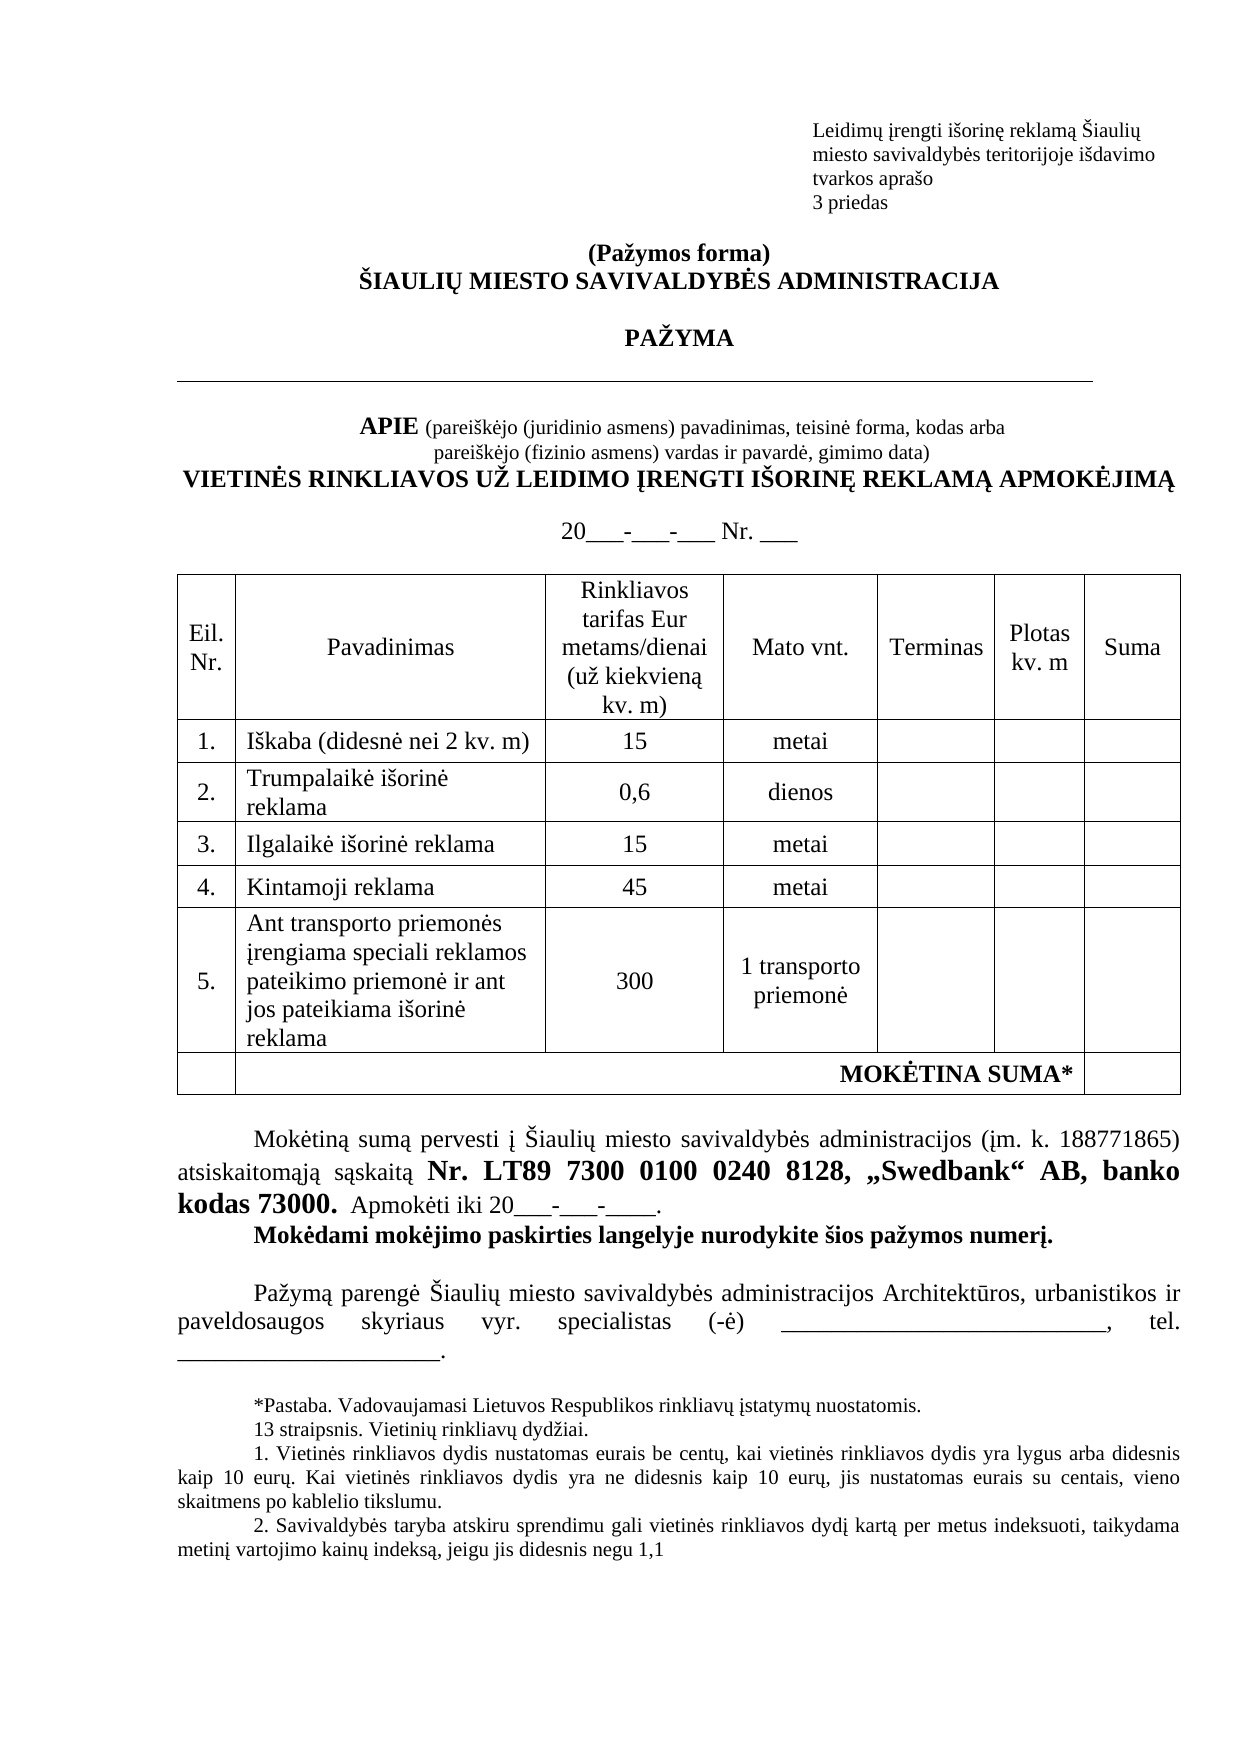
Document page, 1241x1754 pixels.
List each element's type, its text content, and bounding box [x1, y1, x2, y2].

table_cell dienos [724, 763, 877, 821]
table_cell [1085, 1053, 1180, 1094]
text miesto savivaldybės teritorijoje išdavimo [812, 142, 1181, 166]
text 2. Savivaldybės taryba atskiru sprendimu gali vietinės rinkliavos dydį kartą per metus indeksuoti, taikydama metinį vartojimo kainų indeksą, jeigu jis didesnis negu 1,1 [177, 1513, 1181, 1561]
text PAŽYMA [177, 323, 1181, 352]
table_cell [995, 720, 1084, 762]
text 20___-___-___ Nr. ___ [177, 516, 1181, 545]
text 1. Vietinės rinkliavos dydis nustatomas eurais be centų, kai vietinės rinkliavos dydis yra lygus arba didesnis kaip 10 eurų. Kai vietinės rinkliavos dydis yra ne didesnis kaip 10 eurų, jis nustatomas eurais su centais, vieno skaitmens po kablelio tikslumu. [177, 1441, 1181, 1513]
table_header Mato vnt. [724, 575, 877, 719]
text ŠIAULIŲ MIESTO SAVIVALDYBĖS ADMINISTRACIJA [177, 266, 1181, 295]
table_cell 5. [178, 908, 235, 1052]
table_cell Trumpalaikė išorinė reklama [236, 763, 545, 821]
text pareiškėjo (fizinio asmens) vardas ir pavardė, gimimo data) [177, 439, 1181, 464]
table_cell 45 [546, 866, 723, 907]
text Mokėdami mokėjimo paskirties langelyje nurodykite šios pažymos numerį. [177, 1220, 1181, 1249]
table_cell 1. [178, 720, 235, 762]
table_cell metai [724, 720, 877, 762]
table_header Rinkliavos tarifas Eur metams/dienai (už kiekvieną kv. m) [546, 575, 723, 719]
table_cell 300 [546, 908, 723, 1052]
table_cell Iškaba (didesnė nei 2 kv. m) [236, 720, 545, 762]
table_cell [995, 763, 1084, 821]
table_header [177, 352, 1093, 381]
table_cell Ant transporto priemonės įrengiama speciali reklamos pateikimo priemonė ir ant jos pateikiama išorinė reklama [236, 908, 545, 1052]
table_cell 0,6 [546, 763, 723, 821]
table_cell 15 [546, 720, 723, 762]
table_cell 1 transporto priemonė [724, 908, 877, 1052]
table_cell 2. [178, 763, 235, 821]
text Leidimų įrengti išorinę reklamą Šiaulių [812, 118, 1181, 142]
text Mokėtiną sumą pervesti į Šiaulių miesto savivaldybės administracijos (įm. k. 188771865) atsiskaitomąją sąskaitą Nr. LT89 7300 0100 0240 8128, „Swedbank“ AB, banko kodas 73000. Apmokėti iki 20___-___-____. [177, 1124, 1181, 1220]
text tvarkos aprašo [812, 166, 1181, 190]
text 13 straipsnis. Vietinių rinkliavų dydžiai. [177, 1417, 1181, 1441]
table_cell [178, 1053, 235, 1094]
table_header Pavadinimas [236, 575, 545, 719]
table_cell [878, 908, 994, 1052]
table_header Terminas [878, 575, 994, 719]
text *Pastaba. Vadovaujamasi Lietuvos Respublikos rinkliavų įstatymų nuostatomis. [177, 1393, 1181, 1417]
table_cell Kintamoji reklama [236, 866, 545, 907]
table_cell [878, 763, 994, 821]
table_cell 3. [178, 822, 235, 865]
table_cell Ilgalaikė išorinė reklama [236, 822, 545, 865]
text (Pažymos forma) [177, 243, 1181, 266]
table_cell metai [724, 866, 877, 907]
table_header Plotas kv. m [995, 575, 1084, 719]
table_header Eil. Nr. [178, 575, 235, 719]
table_cell [1085, 822, 1180, 865]
text Pažymą parengė Šiaulių miesto savivaldybės administracijos Architektūros, urbanistikos ir paveldosaugos skyriaus vyr. specialistas (-ė) __________________________, tel. _____________________. [177, 1277, 1181, 1364]
table_cell [878, 822, 994, 865]
table_cell 4. [178, 866, 235, 907]
table_cell [1085, 720, 1180, 762]
table_cell [878, 866, 994, 907]
table_cell [995, 866, 1084, 907]
table_cell [995, 908, 1084, 1052]
table_cell 15 [546, 822, 723, 865]
table_cell [995, 822, 1084, 865]
text VIETINĖS RINKLIAVOS UŽ LEIDIMO ĮRENGTI IŠORINĘ REKLAMĄ APMOKĖJIMĄ [177, 464, 1181, 492]
table_cell [1085, 908, 1180, 1052]
text APIE (pareiškėjo (juridinio asmens) pavadinimas, teisinė forma, kodas arba [177, 411, 1181, 439]
table_cell [1085, 763, 1180, 821]
table_cell [878, 720, 994, 762]
text 3 priedas [177, 190, 1181, 214]
table_header Suma [1085, 575, 1180, 719]
table_cell [1085, 866, 1180, 907]
table_cell metai [724, 822, 877, 865]
table_cell MOKĖTINA SUMA* [236, 1053, 1084, 1094]
